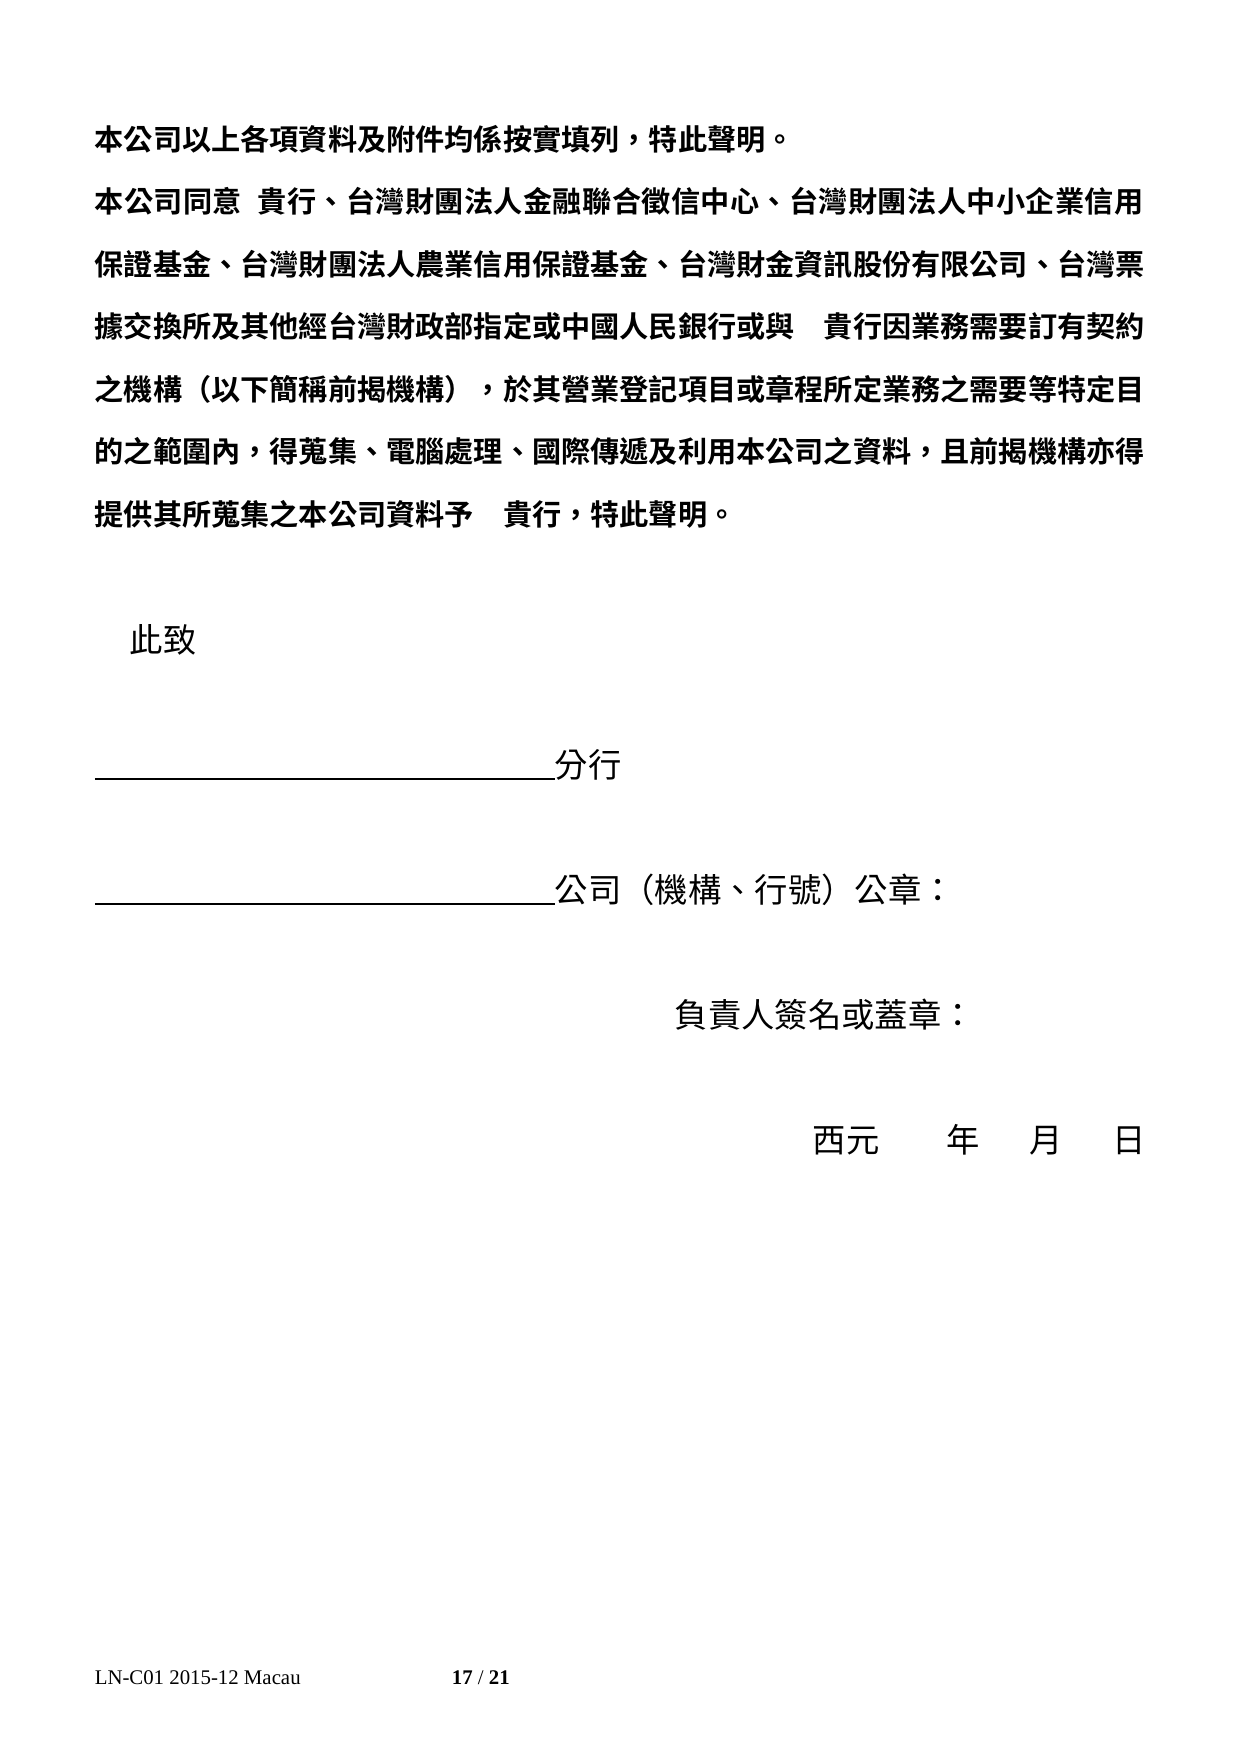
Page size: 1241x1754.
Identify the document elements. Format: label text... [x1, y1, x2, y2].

text 分行 [94, 721, 1146, 783]
text 本公司以上各項資料及附件均係按實填列，特此聲明。 [94, 96, 1146, 158]
text 負責人簽名或蓋章： [94, 971, 1146, 1033]
text 西元 年 月 日 [94, 1096, 1146, 1158]
text 此致 [94, 596, 1146, 658]
text 本公司同意 貴行、台灣財團法人金融聯合徵信中心、台灣財團法人中小企業信用保證基金、台灣財團法人農業信用保證基金、台灣財金資訊股份有限公司、台灣票據交換所及其他經台灣財政部指定或中國人民銀行或與 貴行因業務需要訂有契約之機構（以下簡稱前揭機構），於其營業登記項目或章程所定業務之需要等特定目的之範圍內，得蒐集、電腦處理、國際傳遞及利用本公司之資料，且前揭機構亦得提供其所蒐集之本公司資料予 貴行，特此聲明。 [94, 158, 1146, 533]
text 公司（機構、行號）公章： [94, 846, 1146, 908]
